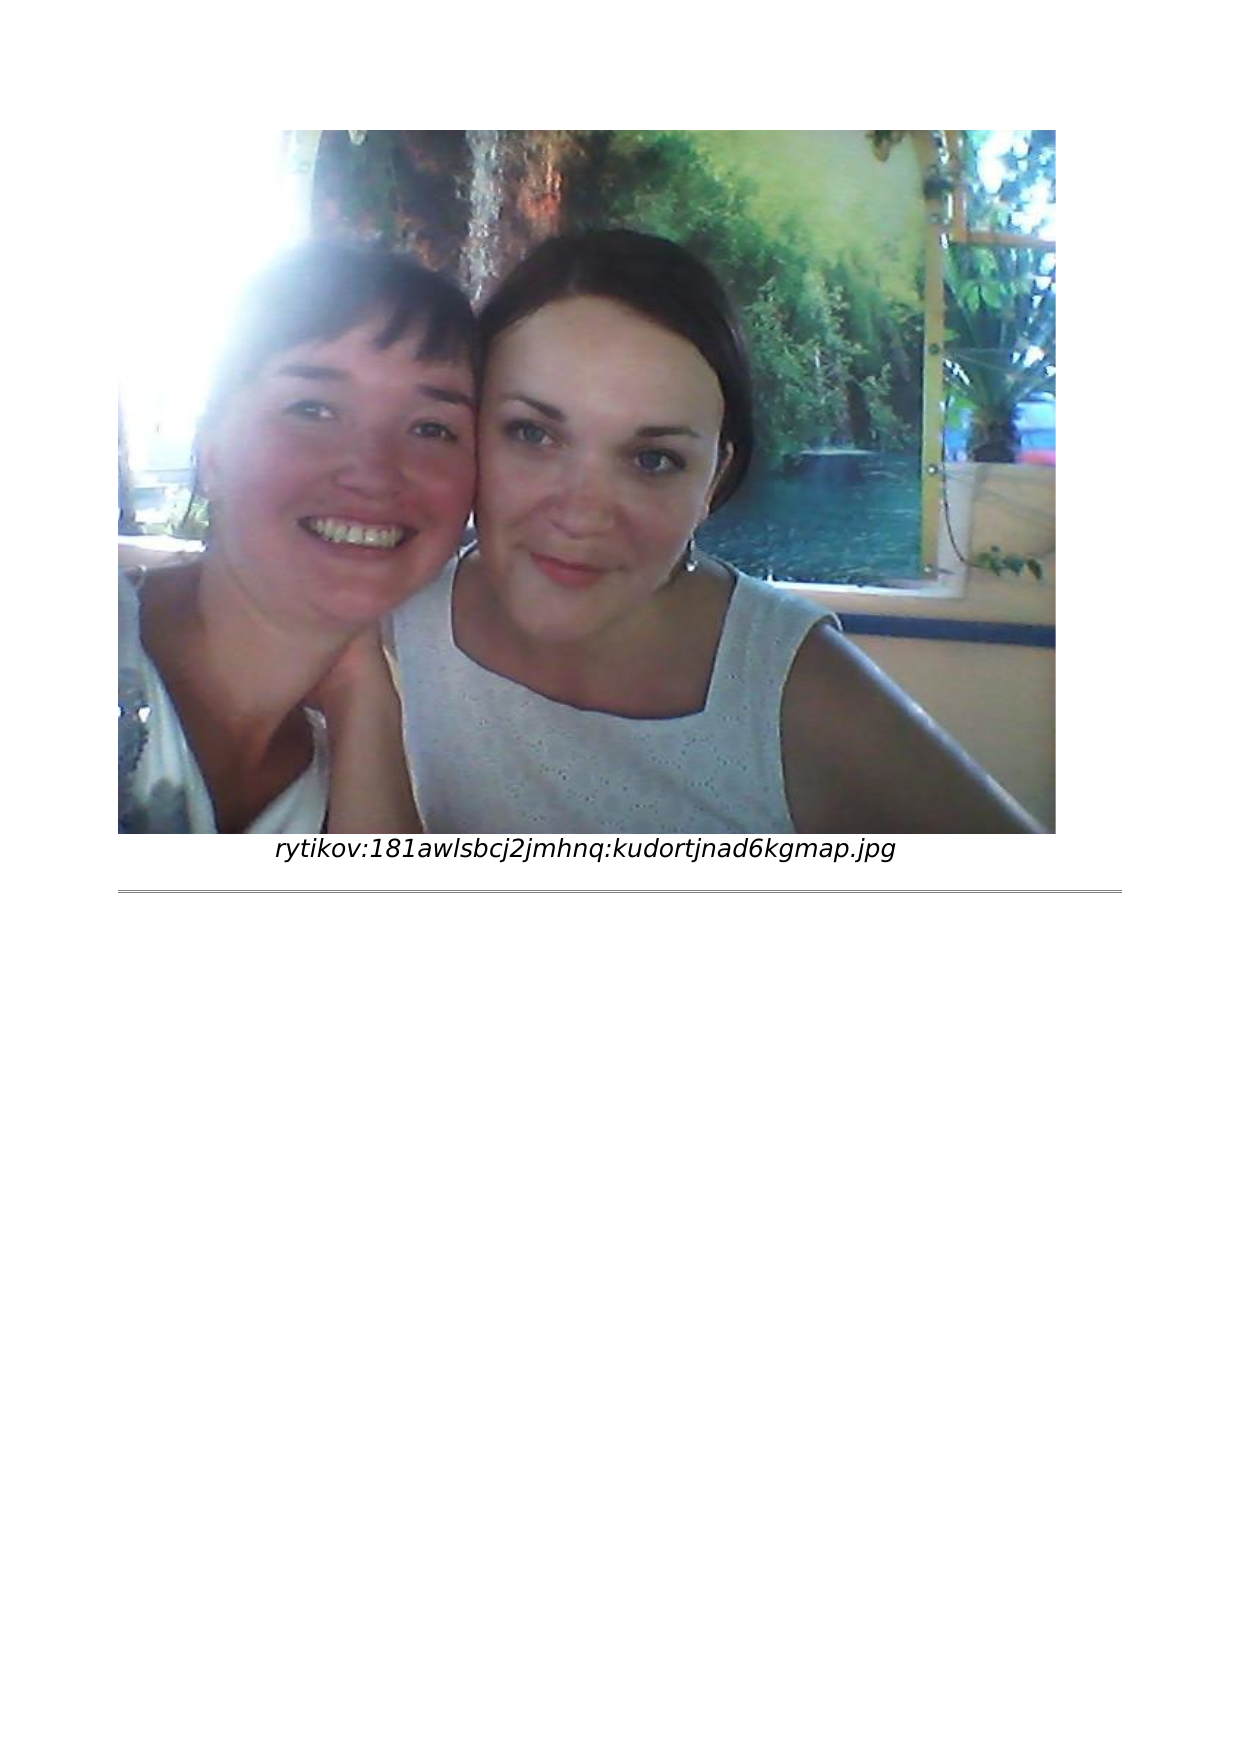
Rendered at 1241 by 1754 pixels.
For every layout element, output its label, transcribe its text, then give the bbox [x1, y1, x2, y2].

picture [118, 130, 1056, 834]
text rytikov:181awlsbcj2jmhnq:kudortjnad6kgmap.jpg [118, 834, 1056, 863]
